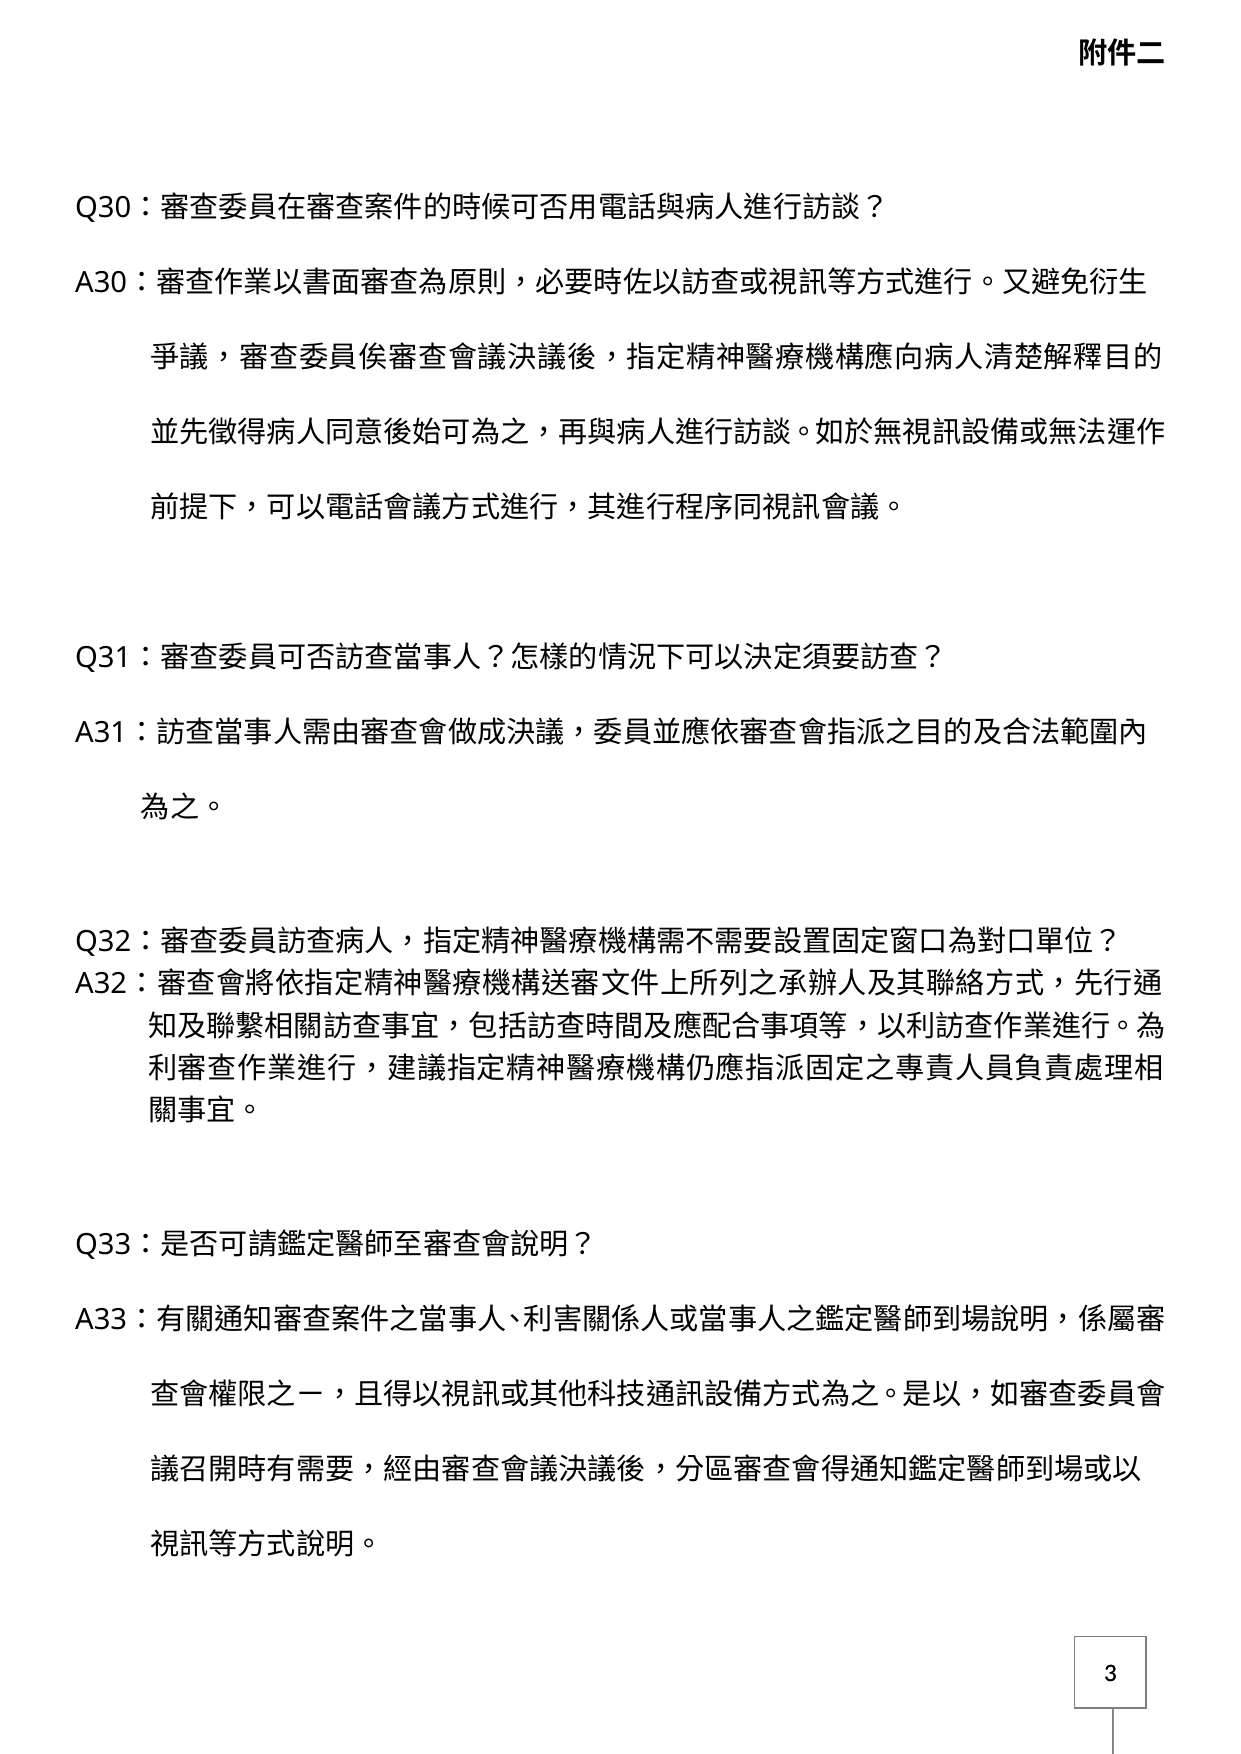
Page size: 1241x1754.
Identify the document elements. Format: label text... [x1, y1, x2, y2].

text A33：有關通知審查案件之當事人、利害關係人或當事人之鑑定醫師到場說明，係屬審查會權限之ㄧ，且得以視訊或其他科技通訊設備方式為之。是以，如審查委員會議召開時有需要，經由審查會議決議後，分區審查會得通知鑑定醫師到場或以視訊等方式說明。 [75, 1279, 1165, 1579]
text A30：審查作業以書面審查為原則，必要時佐以訪查或視訊等方式進行。又避免衍生 [75, 242, 1165, 317]
text A31：訪查當事人需由審查會做成決議，委員並應依審查會指派之目的及合法範圍內 [75, 692, 1165, 767]
text 爭議，審查委員俟審查會議決議後，指定精神醫療機構應向病人清楚解釋目的並先徵得病人同意後始可為之，再與病人進行訪談。如於無視訊設備或無法運作前提下，可以電話會議方式進行，其進行程序同視訊會議。 [150, 317, 1165, 542]
text Q32：審查委員訪查病人，指定精神醫療機構需不需要設置固定窗口為對口單位？ [75, 917, 1165, 960]
text Q30：審查委員在審查案件的時候可否用電話與病人進行訪談？ [75, 167, 1165, 242]
text A32：審查會將依指定精神醫療機構送審文件上所列之承辦人及其聯絡方式，先行通知及聯繫相關訪查事宜，包括訪查時間及應配合事項等，以利訪查作業進行。為利審查作業進行，建議指定精神醫療機構仍應指派固定之專責人員負責處理相關事宜。 [75, 960, 1165, 1129]
text Q33：是否可請鑑定醫師至審查會說明？ [75, 1204, 1165, 1279]
text 為之。 [133, 767, 1165, 842]
text Q31：審查委員可否訪查當事人？怎樣的情況下可以決定須要訪查？ [75, 617, 1165, 692]
